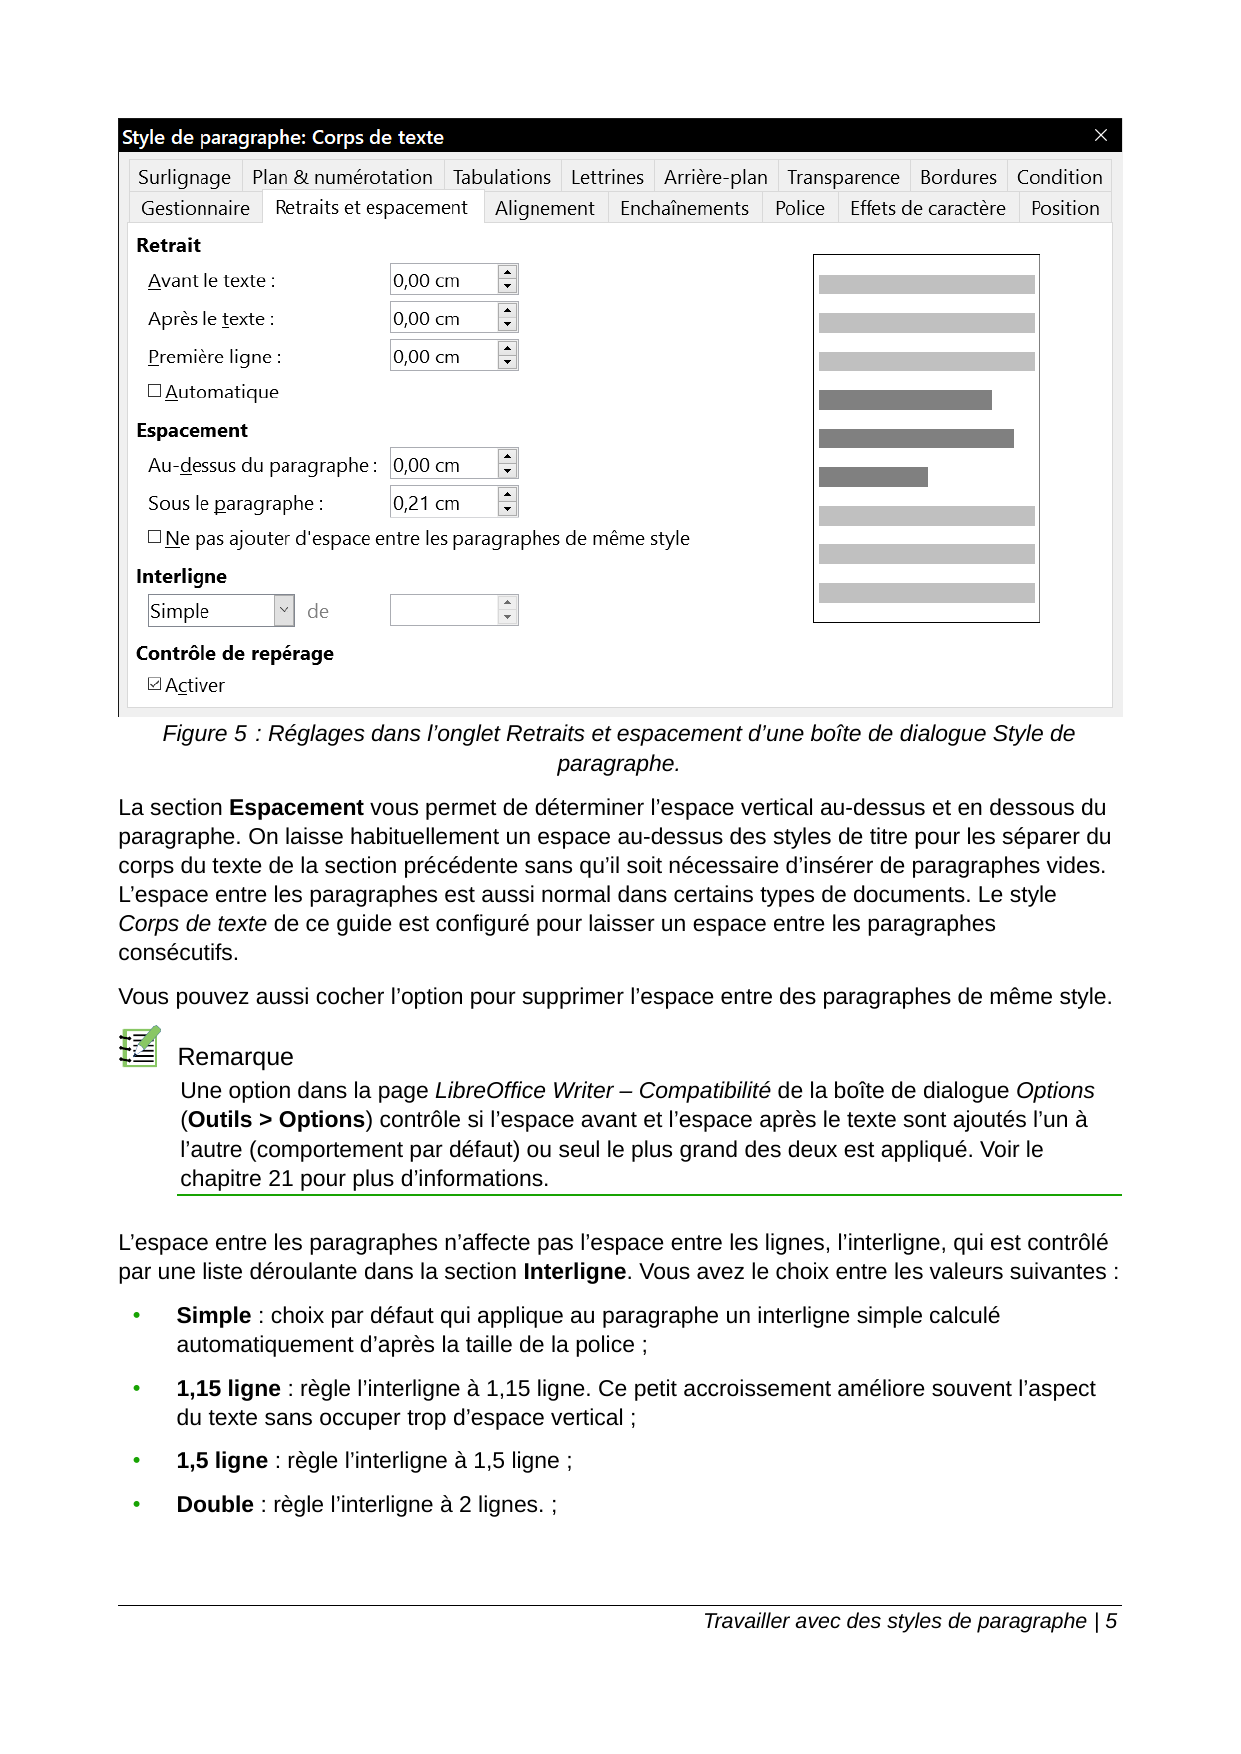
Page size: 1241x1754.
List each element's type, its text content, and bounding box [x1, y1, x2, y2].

list 1,5 ligne : règle l’interligne à 1,5 ligne ; [133, 1444, 1122, 1474]
list Remarque [118, 1024, 1122, 1071]
list Simple : choix par défaut qui applique au paragraphe un interligne simple calculé automatiquement d’après la taille de la police ; [133, 1299, 1122, 1357]
text L’espace entre les paragraphes n’affecte pas l’espace entre les lignes, l’interligne, qui est contrôlé par une liste déroulante dans la section Interligne. Vous avez le choix entre les valeurs suivantes : [118, 1226, 1122, 1284]
text Une option dans la page LibreOffice Writer – Compatibilité de la boîte de dialogue Options (Outils > Options) contrôle si l’espace avant et l’espace après le texte sont ajoutés l’un à l’autre (comportement par défaut) ou seul le plus grand des deux est appliqué. Voir le chapitre 21 pour plus d’informations. [177, 1071, 1122, 1194]
list 1,15 ligne : règle l’interligne à 1,15 ligne. Ce petit accroissement améliore souvent l’aspect du texte sans occuper trop d’espace vertical ; [133, 1372, 1122, 1430]
text Figure 5 : Réglages dans l’onglet Retraits et espacement d’une boîte de dialogue Style de paragraphe. [118, 717, 1122, 776]
picture [118, 118, 1123, 717]
list Double : règle l’interligne à 2 lignes. ; [133, 1488, 1122, 1517]
text La section Espacement vous permet de déterminer l’espace vertical au-dessus et en dessous du paragraphe. On laisse habituellement un espace au-dessus des styles de titre pour les séparer du corps du texte de la section précédente sans qu’il soit nécessaire d’insérer de paragraphes vides. L’espace entre les paragraphes est aussi normal dans certains types de documents. Le style Corps de texte de ce guide est configuré pour laisser un espace entre les paragraphes consécutifs. [118, 791, 1122, 966]
text Vous pouvez aussi cocher l’option pour supprimer l’espace entre des paragraphes de même style. [118, 980, 1122, 1009]
